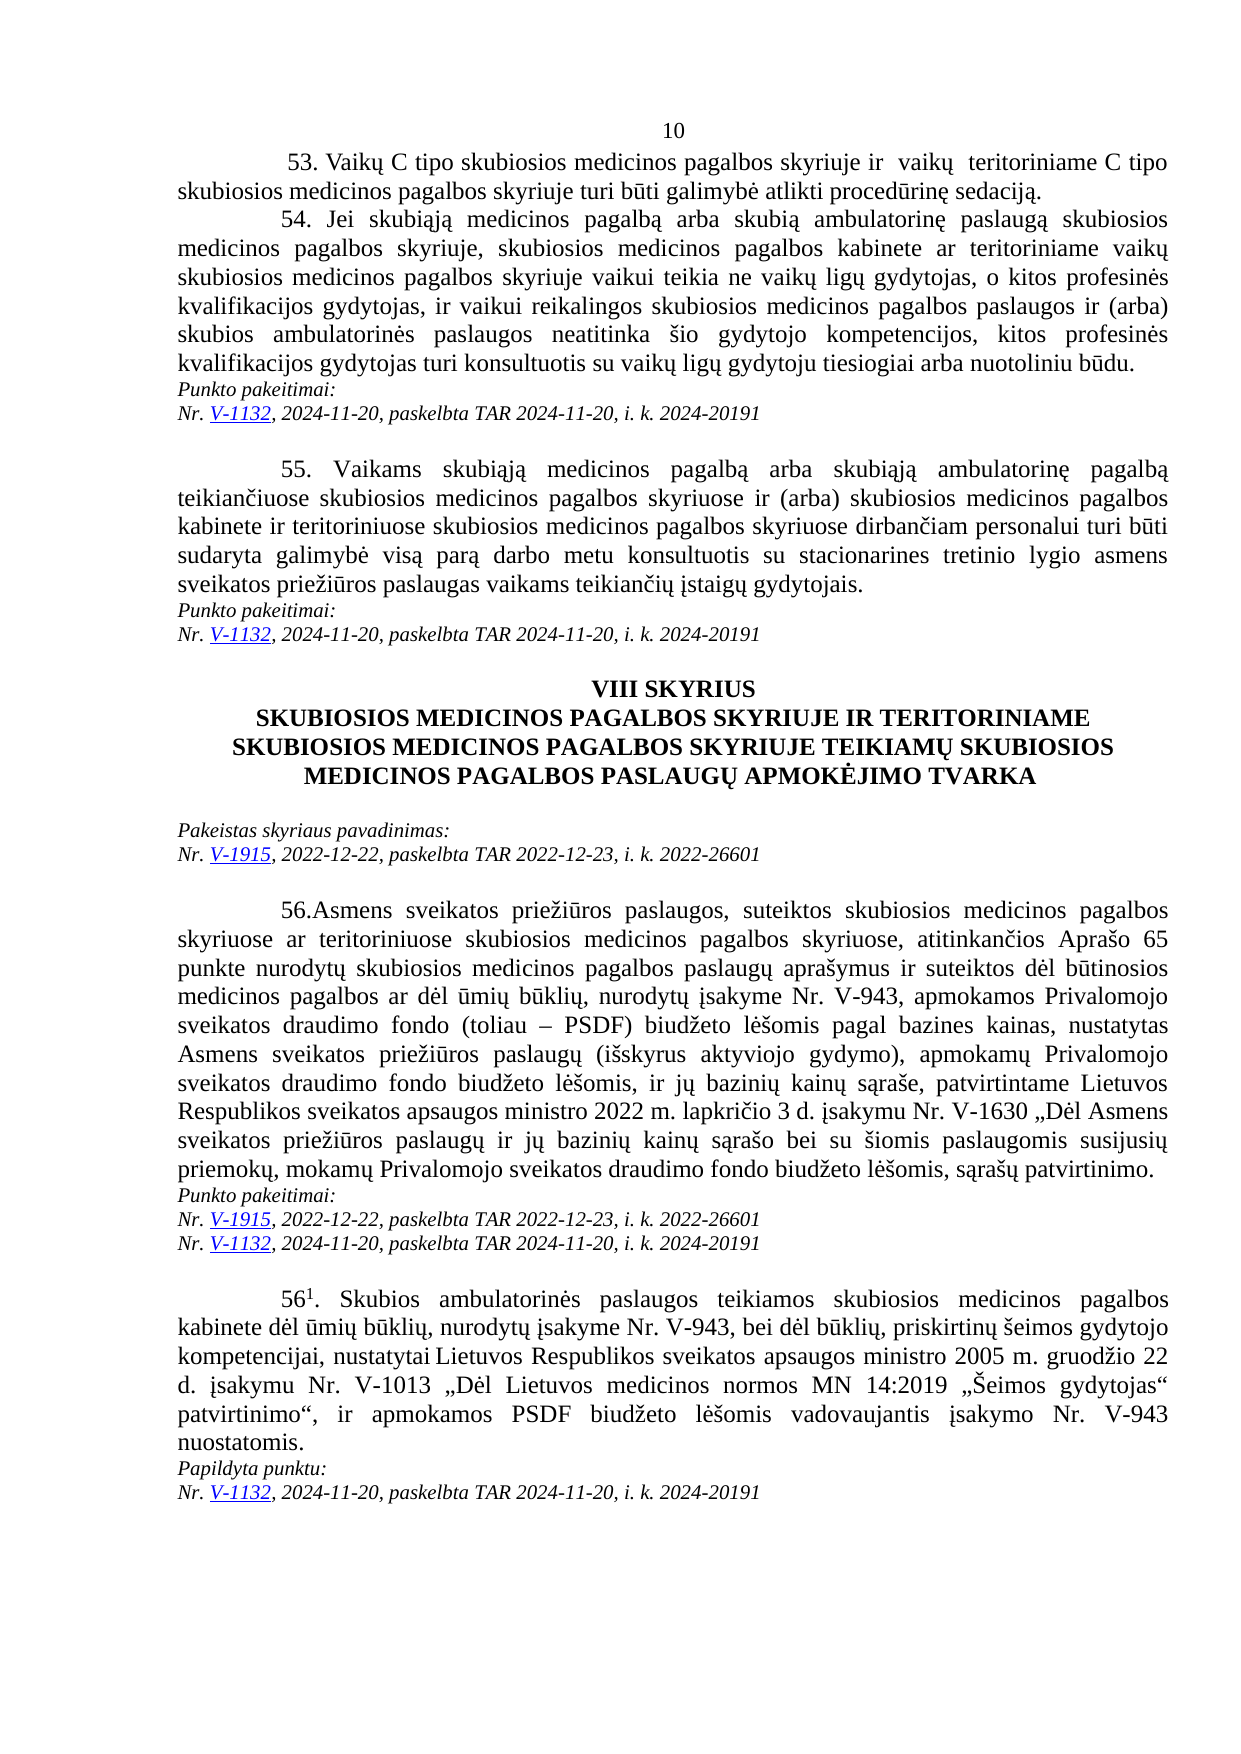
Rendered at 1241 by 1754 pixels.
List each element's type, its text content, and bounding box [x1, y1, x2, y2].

text Nr. V-1132, 2024-11-20, paskelbta TAR 2024-11-20, i. k. 2024-20191 [177, 622, 1169, 646]
text Nr. V-1132, 2024-11-20, paskelbta TAR 2024-11-20, i. k. 2024-20191 [177, 1231, 1169, 1255]
text 561. Skubios ambulatorinės paslaugos teikiamos skubiosios medicinos pagalbos kabinete dėl ūmių būklių, nurodytų įsakyme Nr. V-943, bei dėl būklių, priskirtinų šeimos gydytojo kompetencijai, nustatytai Lietuvos Respublikos sveikatos apsaugos ministro 2005 m. gruodžio 22 d. įsakymu Nr. V-1013 „Dėl Lietuvos medicinos normos MN 14:2019 „Šeimos gydytojas“ patvirtinimo“, ir apmokamos PSDF biudžeto lėšomis vadovaujantis įsakymo Nr. V-943 nuostatomis. [177, 1284, 1169, 1456]
text Punkto pakeitimai: [177, 1183, 1169, 1207]
text Papildyta punktu: [177, 1456, 1169, 1480]
text Nr. V-1915, 2022-12-22, paskelbta TAR 2022-12-23, i. k. 2022-26601 [177, 1207, 1169, 1231]
text Punkto pakeitimai: [177, 598, 1169, 622]
text Nr. V-1132, 2024-11-20, paskelbta TAR 2024-11-20, i. k. 2024-20191 [177, 1480, 1169, 1504]
text VIII SKYRIUS [177, 674, 1169, 703]
text Punkto pakeitimai: [177, 377, 1169, 401]
text 55. Vaikams skubiąją medicinos pagalbą arba skubiąją ambulatorinę pagalbą teikiančiuose skubiosios medicinos pagalbos skyriuose ir (arba) skubiosios medicinos pagalbos kabinete ir teritoriniuose skubiosios medicinos pagalbos skyriuose dirbančiam personalui turi būti sudaryta galimybė visą parą darbo metu konsultuotis su stacionarines tretinio lygio asmens sveikatos priežiūros paslaugas vaikams teikiančių įstaigų gydytojais. [177, 454, 1169, 598]
text 54. Jei skubiąją medicinos pagalbą arba skubią ambulatorinę paslaugą skubiosios medicinos pagalbos skyriuje, skubiosios medicinos pagalbos kabinete ar teritoriniame vaikų skubiosios medicinos pagalbos skyriuje vaikui teikia ne vaikų ligų gydytojas, o kitos profesinės kvalifikacijos gydytojas, ir vaikui reikalingos skubiosios medicinos pagalbos paslaugos ir (arba) skubios ambulatorinės paslaugos neatitinka šio gydytojo kompetencijos, kitos profesinės kvalifikacijos gydytojas turi konsultuotis su vaikų ligų gydytoju tiesiogiai arba nuotoliniu būdu. [177, 204, 1169, 377]
text Pakeistas skyriaus pavadinimas: [177, 818, 1169, 842]
text Nr. V-1915, 2022-12-22, paskelbta TAR 2022-12-23, i. k. 2022-26601 [177, 842, 1169, 866]
text 53. Vaikų C tipo skubiosios medicinos pagalbos skyriuje ir vaikų teritoriniame C tipo skubiosios medicinos pagalbos skyriuje turi būti galimybė atlikti procedūrinę sedaciją. [177, 147, 1169, 204]
text SKUBIOSIOS MEDICINOS PAGALBOS SKYRIUJE IR TERITORINIAME SKUBIOSIOS MEDICINOS PAGALBOS SKYRIUJE TEIKIAMŲ SKUBIOSIOS MEDICINOS PAGALBOS PASLAUGŲ APMOKĖJIMO TVARKA [177, 703, 1169, 789]
text Nr. V-1132, 2024-11-20, paskelbta TAR 2024-11-20, i. k. 2024-20191 [177, 401, 1169, 425]
text 56.Asmens sveikatos priežiūros paslaugos, suteiktos skubiosios medicinos pagalbos skyriuose ar teritoriniuose skubiosios medicinos pagalbos skyriuose, atitinkančios Aprašo 65 punkte nurodytų skubiosios medicinos pagalbos paslaugų aprašymus ir suteiktos dėl būtinosios medicinos pagalbos ar dėl ūmių būklių, nurodytų įsakyme Nr. V-943, apmokamos Privalomojo sveikatos draudimo fondo (toliau – PSDF) biudžeto lėšomis pagal bazines kainas, nustatytas Asmens sveikatos priežiūros paslaugų (išskyrus aktyviojo gydymo), apmokamų Privalomojo sveikatos draudimo fondo biudžeto lėšomis, ir jų bazinių kainų sąraše, patvirtintame Lietuvos Respublikos sveikatos apsaugos ministro 2022 m. lapkričio 3 d. įsakymu Nr. V-1630 „Dėl Asmens sveikatos priežiūros paslaugų ir jų bazinių kainų sąrašo bei su šiomis paslaugomis susijusių priemokų, mokamų Privalomojo sveikatos draudimo fondo biudžeto lėšomis, sąrašų patvirtinimo. [177, 895, 1169, 1183]
